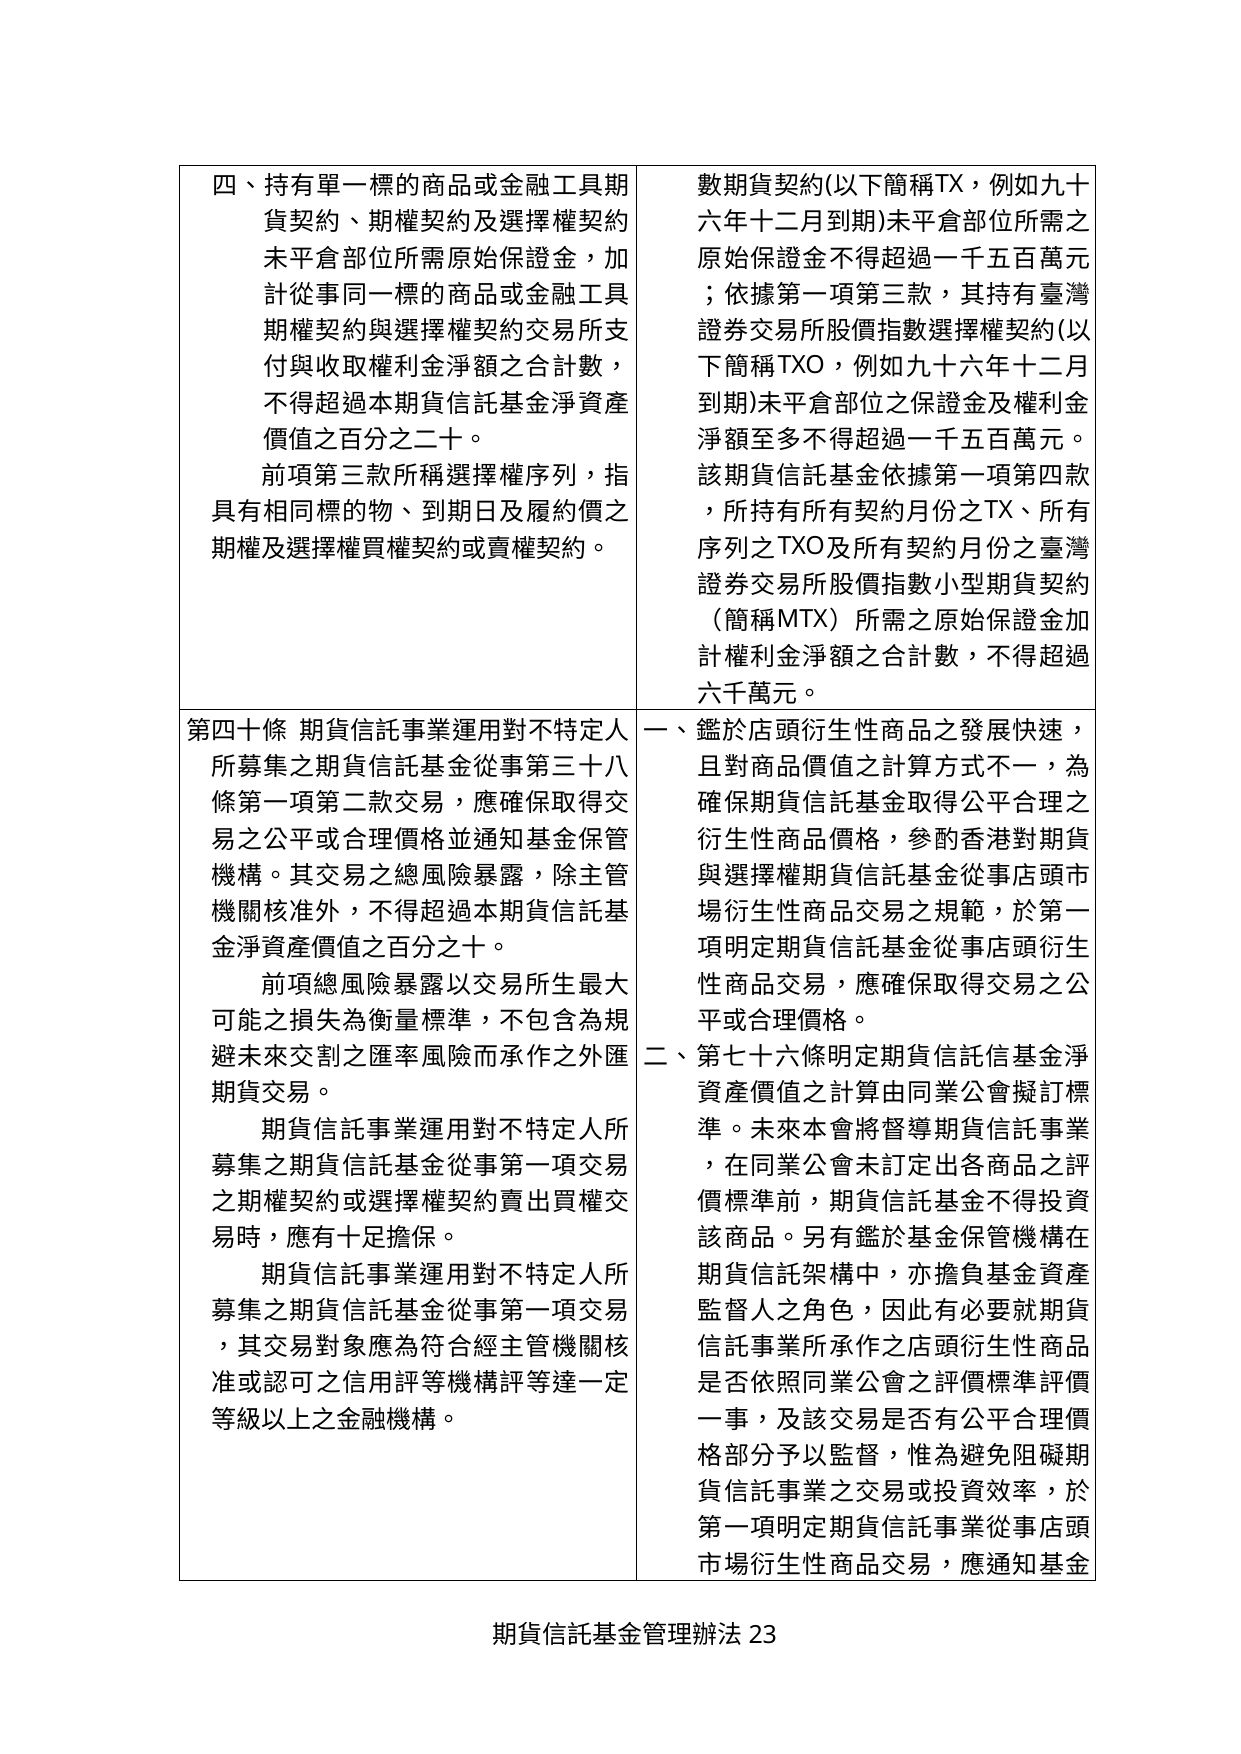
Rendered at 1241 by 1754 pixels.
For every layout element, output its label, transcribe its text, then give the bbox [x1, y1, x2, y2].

table_cell 數期貨契約(以下簡稱TX，例如九十六年十二月到期)未平倉部位所需之原始保證金不得超過一千五百萬元；依據第一項第三款，其持有臺灣證券交易所股價指數選擇權契約(以下簡稱TXO，例如九十六年十二月到期)未平倉部位之保證金及權利金淨額至多不得超過一千五百萬元。該期貨信託基金依據第一項第四款，所持有所有契約月份之TX、所有序列之TXO及所有契約月份之臺灣證券交易所股價指數小型期貨契約（簡稱MTX）所需之原始保證金加計權利金淨額之合計數，不得超過六千萬元。 [637, 166, 1095, 709]
table_cell 四、持有單一標的商品或金融工具期貨契約、期權契約及選擇權契約未平倉部位所需原始保證金，加計從事同一標的商品或金融工具期權契約與選擇權契約交易所支付與收取權利金淨額之合計數，不得超過本期貨信託基金淨資產價值之百分之二十。 前項第三款所稱選擇權序列，指具有相同標的物、到期日及履約價之期權及選擇權買權契約或賣權契約。 [180, 166, 636, 709]
table_cell 第四十條 期貨信託事業運用對不特定人所募集之期貨信託基金從事第三十八條第一項第二款交易，應確保取得交易之公平或合理價格並通知基金保管機構。其交易之總風險暴露，除主管機關核准外，不得超過本期貨信託基金淨資產價值之百分之十。 前項總風險暴露以交易所生最大可能之損失為衡量標準，不包含為規避未來交割之匯率風險而承作之外匯期貨交易。 期貨信託事業運用對不特定人所募集之期貨信託基金從事第一項交易之期權契約或選擇權契約賣出買權交易時，應有十足擔保。 期貨信託事業運用對不特定人所募集之期貨信託基金從事第一項交易，其交易對象應為符合經主管機關核准或認可之信用評等機構評等達一定等級以上之金融機構。 [180, 710, 636, 1580]
table_cell 一、鑑於店頭衍生性商品之發展快速，且對商品價值之計算方式不一，為確保期貨信託基金取得公平合理之衍生性商品價格，參酌香港對期貨與選擇權期貨信託基金從事店頭市場衍生性商品交易之規範，於第一項明定期貨信託基金從事店頭衍生性商品交易，應確保取得交易之公平或合理價格。 二、第七十六條明定期貨信託信基金淨資產價值之計算由同業公會擬訂標準。未來本會將督導期貨信託事業，在同業公會未訂定出各商品之評價標準前，期貨信託基金不得投資該商品。另有鑑於基金保管機構在期貨信託架構中，亦擔負基金資產監督人之角色，因此有必要就期貨信託事業所承作之店頭衍生性商品是否依照同業公會之評價標準評價一事，及該交易是否有公平合理價格部分予以監督，惟為避免阻礙期貨信託事業之交易或投資效率，於第一項明定期貨信託事業從事店頭市場衍生性商品交易，應通知基金 [637, 710, 1095, 1580]
